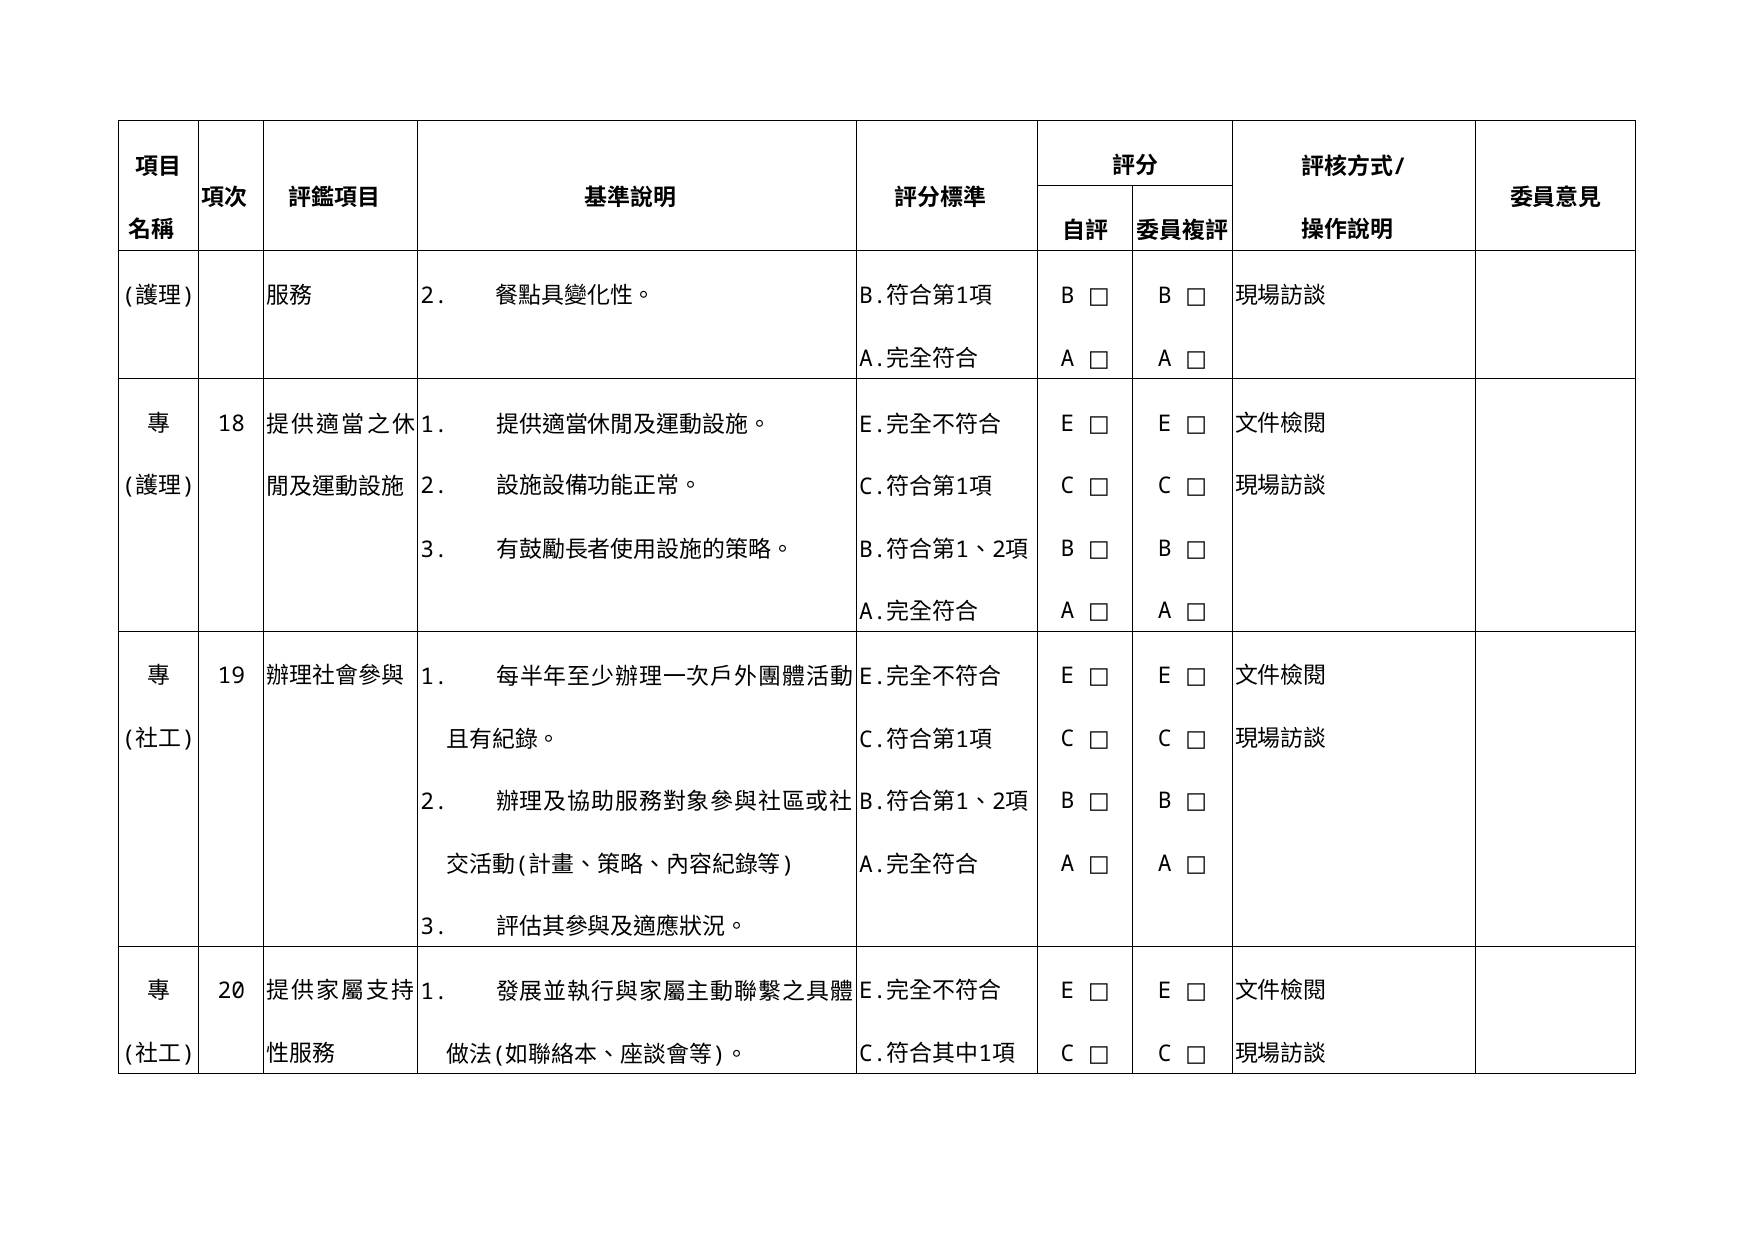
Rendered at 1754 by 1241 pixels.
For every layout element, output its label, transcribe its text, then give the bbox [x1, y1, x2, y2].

table_cell 服務 [264, 251, 417, 378]
table_cell 辦理社會參與 [264, 632, 417, 946]
table_header 評分標準 [857, 121, 1037, 250]
table_cell 提供適當之休閒及運動設施 [264, 379, 417, 631]
table_cell B.符合第1項 A.完全符合 [857, 251, 1037, 378]
table_cell 文件檢閱 現場訪談 [1233, 379, 1475, 631]
table_cell E □ C □ [1038, 947, 1132, 1073]
table_cell [1476, 947, 1635, 1073]
table_cell 18 [199, 379, 263, 631]
table_cell E.完全不符合 C.符合第1項 B.符合第1、2項 A.完全符合 [857, 632, 1037, 946]
table_header 評核方式/ 操作說明 [1233, 121, 1475, 250]
table_cell 每半年至少辦理一次戶外團體活動且有紀錄。 辦理及協助服務對象參與社區或社交活動(計畫、策略、內容紀錄等) 評估其參與及適應狀況。 [418, 632, 856, 946]
table_cell 現場訪談 [1233, 251, 1475, 378]
table_header 基準說明 [418, 121, 856, 250]
table_cell E □ C □ [1133, 947, 1232, 1073]
table_cell 專 (護理) [119, 379, 198, 631]
table_cell 自評 [1038, 186, 1132, 250]
table_header 項目 名稱 [119, 121, 198, 250]
table_header 項次 [199, 121, 263, 250]
table_cell 專 (社工) [119, 947, 198, 1073]
table_cell E □ C □ B □ A □ [1038, 379, 1132, 631]
table_cell 提供家屬支持性服務 [264, 947, 417, 1073]
table_cell 委員複評 [1133, 186, 1232, 250]
table_cell [1476, 632, 1635, 946]
table_cell [199, 251, 263, 378]
table_cell 文件檢閱 現場訪談 [1233, 947, 1475, 1073]
table_cell E.完全不符合 C.符合第1項 B.符合第1、2項 A.完全符合 [857, 379, 1037, 631]
table_cell [1476, 251, 1635, 378]
table_cell 發展並執行與家屬主動聯繫之具體做法(如聯絡本、座談會等)。 每年辦理2次活動。 提供其他服務措施。 [418, 947, 856, 1073]
table_cell E □ C □ B □ A □ [1133, 632, 1232, 946]
table_cell 文件檢閱 現場訪談 [1233, 632, 1475, 946]
table_cell 依個別需要提供適當餐點。 餐點具變化性。 [418, 251, 856, 378]
table_cell B □ A □ [1133, 251, 1232, 378]
table_cell B □ A □ [1038, 251, 1132, 378]
table_header 評分 [1038, 121, 1232, 185]
table_cell [1476, 379, 1635, 631]
table_cell E.完全不符合 C.符合其中1項 [857, 947, 1037, 1073]
table_header 評鑑項目 [264, 121, 417, 250]
table_cell (護理) [119, 251, 198, 378]
table_header 委員意見 [1476, 121, 1635, 250]
table_cell 19 [199, 632, 263, 946]
table_cell 提供適當休閒及運動設施。 設施設備功能正常。 有鼓勵長者使用設施的策略。 [418, 379, 856, 631]
table_cell 20 [199, 947, 263, 1073]
table_cell 專 (社工) [119, 632, 198, 946]
table_cell E □ C □ B □ A □ [1038, 632, 1132, 946]
table_cell E □ C □ B □ A □ [1133, 379, 1232, 631]
